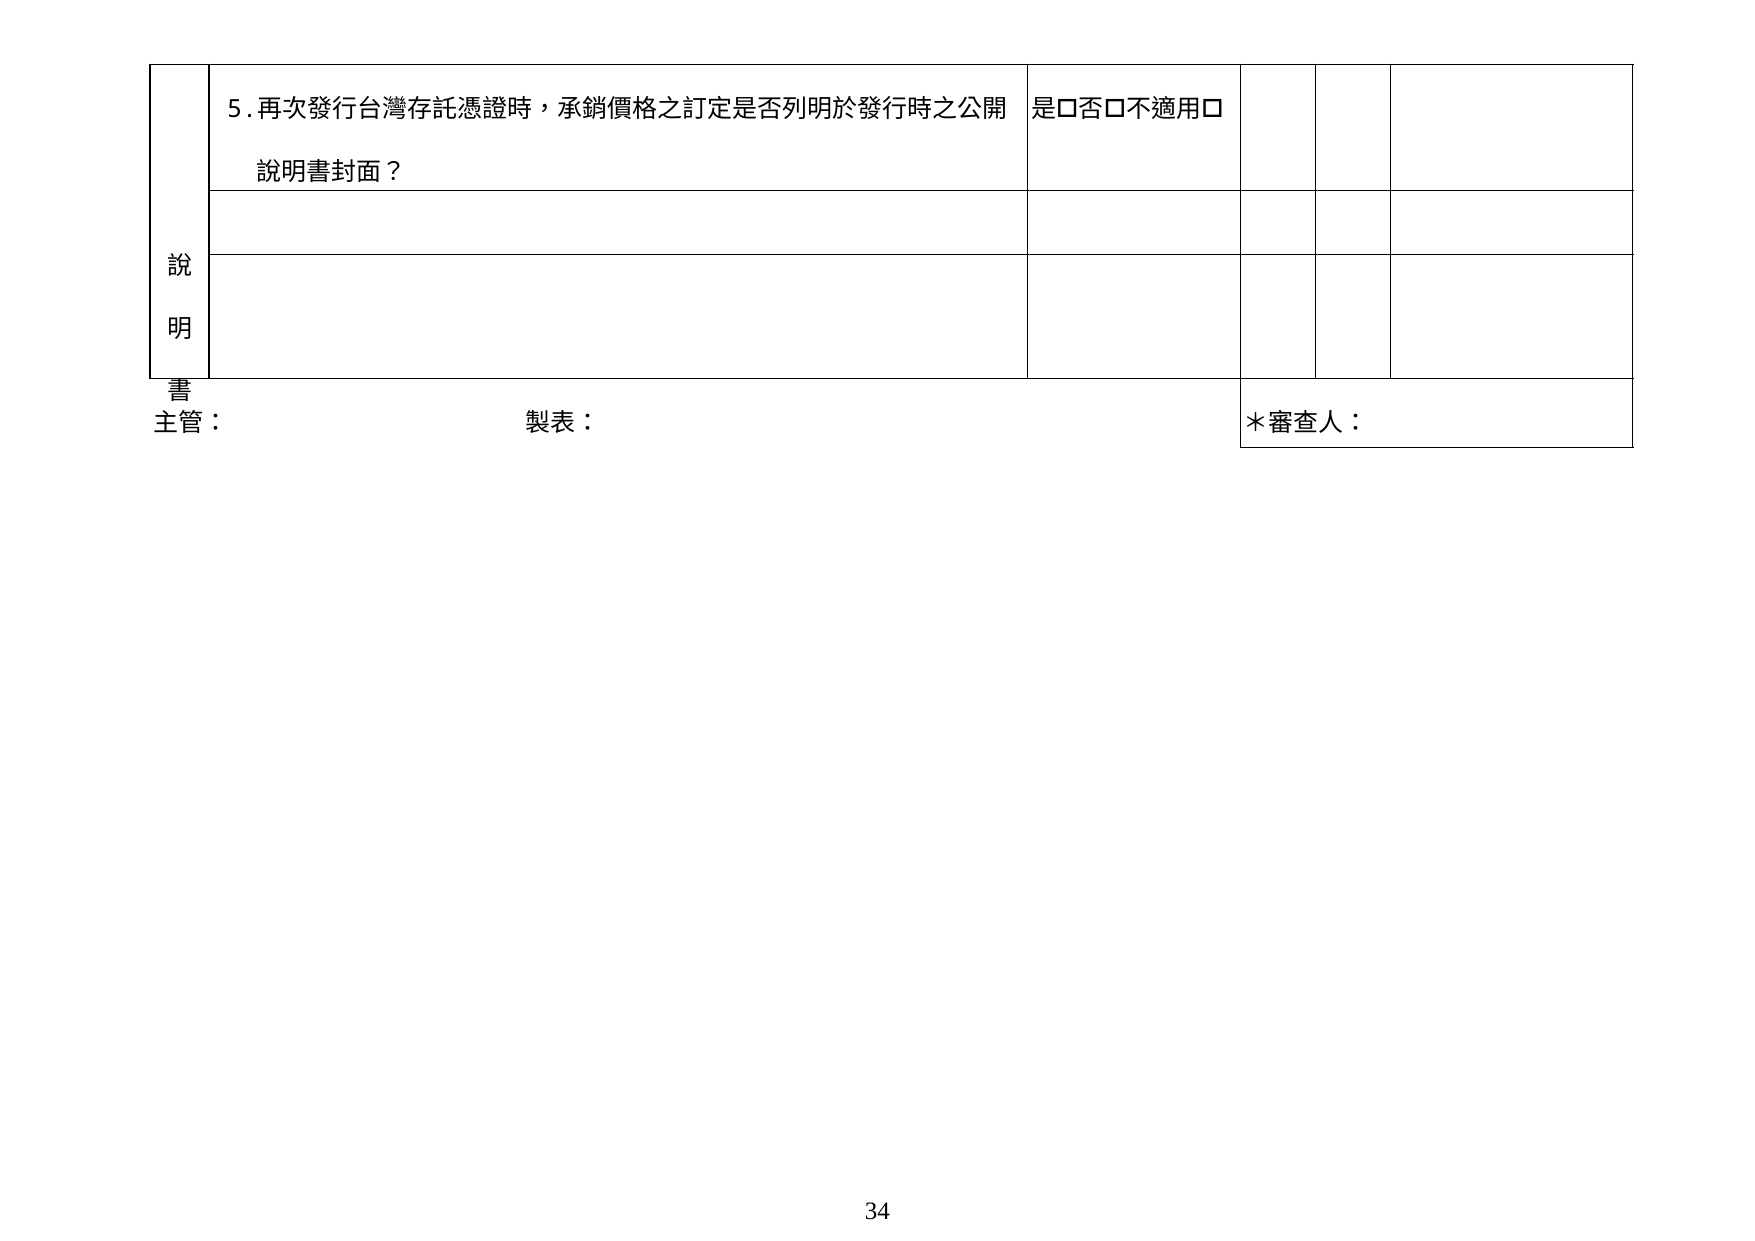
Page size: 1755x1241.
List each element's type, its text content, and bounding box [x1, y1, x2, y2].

table_header 台 灣 存 託 憑 證 案 件 承 銷 價 格 及 公 開 說 明 書 查 核 [151, 65, 208, 378]
table_cell [1241, 65, 1315, 190]
table_cell [1241, 191, 1315, 254]
table_cell ＊審查人： [1241, 379, 1632, 447]
table_cell 主管： [150, 379, 522, 447]
table_cell [1241, 255, 1315, 378]
table_cell [210, 255, 1027, 378]
table_cell [1316, 191, 1390, 254]
table_cell [1316, 255, 1390, 378]
table_cell [1028, 255, 1240, 378]
table_cell 製表： [522, 379, 835, 447]
table_cell [1391, 255, 1632, 378]
table_cell 是否不適用 [1028, 65, 1240, 190]
table_cell [1028, 191, 1240, 254]
table_header ○○證券股份有限公司︵共 頁第 頁︶ [1633, 64, 1672, 447]
table_cell [1316, 65, 1390, 190]
table_cell [1391, 65, 1632, 190]
table_cell [1391, 191, 1632, 254]
table_cell [210, 191, 1027, 254]
table_cell [835, 379, 1240, 447]
table_cell 5.再次發行台灣存託憑證時，承銷價格之訂定是否列明於發行時之公開說明書封面？ [210, 65, 1027, 190]
